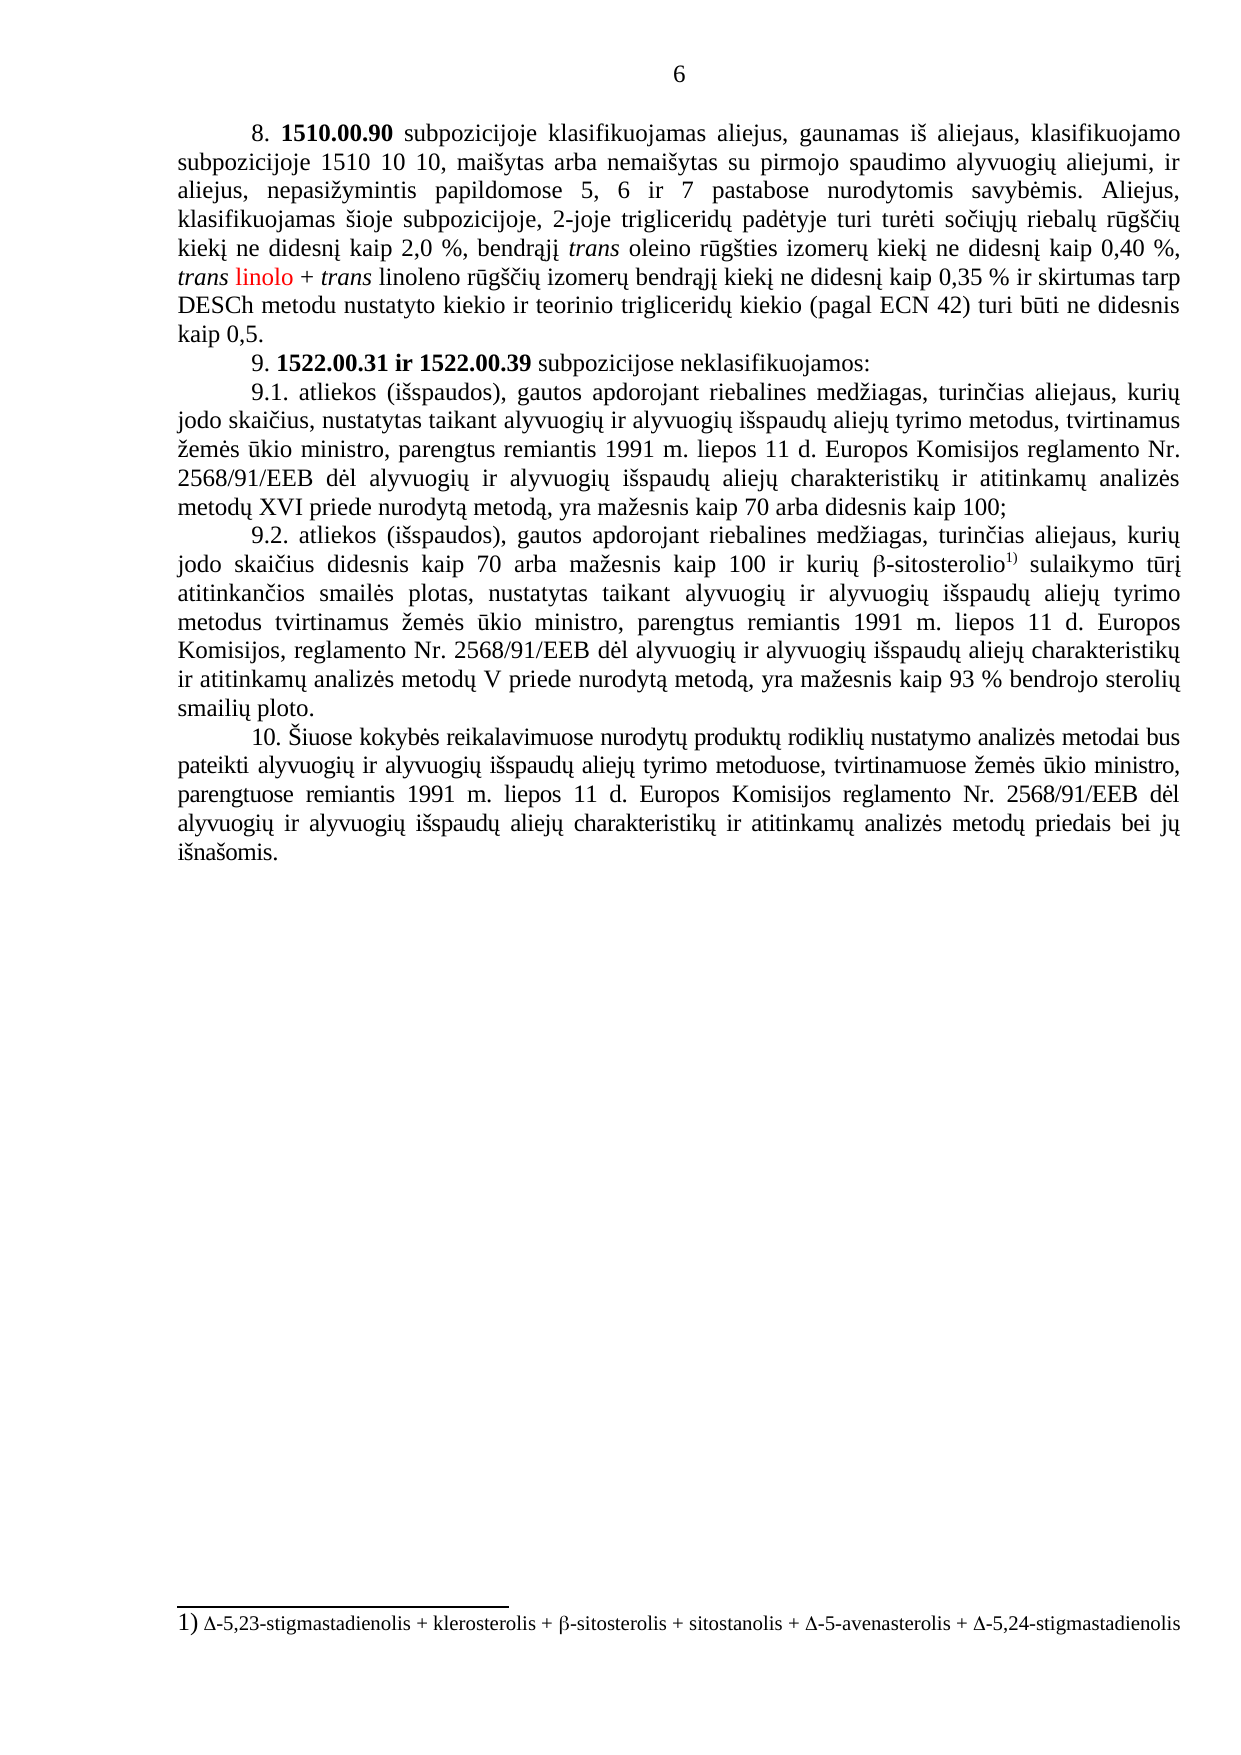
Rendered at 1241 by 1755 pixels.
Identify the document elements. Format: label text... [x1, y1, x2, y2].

text 10. Šiuose kokybės reikalavimuose nurodytų produktų rodiklių nustatymo analizės metodai bus pateikti alyvuogių ir alyvuogių išspaudų aliejų tyrimo metoduose, tvirtinamuose žemės ūkio ministro, parengtuose remiantis 1991 m. liepos 11 d. Europos Komisijos reglamento Nr. 2568/91/EEB dėl alyvuogių ir alyvuogių išspaudų aliejų charakteristikų ir atitinkamų analizės metodų priedais bei jų išnašomis. [177, 722, 1181, 866]
text -5,23-stigmastadienolis + klerosterolis + -sitosterolis + sitostanolis + -5-avenasterolis + -5,24-stigmastadienolis [177, 1607, 1181, 1636]
text 8. 1510.00.90 subpozicijoje klasifikuojamas aliejus, gaunamas iš aliejaus, klasifikuojamo subpozicijoje 1510 10 10, maišytas arba nemaišytas su pirmojo spaudimo alyvuogių aliejumi, ir aliejus, nepasižymintis papildomose 5, 6 ir 7 pastabose nurodytomis savybėmis. Aliejus, klasifikuojamas šioje subpozicijoje, 2-joje trigliceridų padėtyje turi turėti sočiųjų riebalų rūgščių kiekį ne didesnį kaip 2,0 %, bendrąjį trans oleino rūgšties izomerų kiekį ne didesnį kaip 0,40 %, trans linolo + trans linoleno rūgščių izomerų bendrąjį kiekį ne didesnį kaip 0,35 % ir skirtumas tarp DESCh metodu nustatyto kiekio ir teorinio trigliceridų kiekio (pagal ECN 42) turi būti ne didesnis kaip 0,5. [177, 118, 1181, 348]
text 9. 1522.00.31 ir 1522.00.39 subpozicijose neklasifikuojamos: [177, 348, 1181, 377]
text 9.2. atliekos (išspaudos), gautos apdorojant riebalines medžiagas, turinčias aliejaus, kurių jodo skaičius didesnis kaip 70 arba mažesnis kaip 100 ir kurių -sitosterolio sulaikymo tūrį atitinkančios smailės plotas, nustatytas taikant alyvuogių ir alyvuogių išspaudų aliejų tyrimo metodus tvirtinamus žemės ūkio ministro, parengtus remiantis 1991 m. liepos 11 d. Europos Komisijos, reglamento Nr. 2568/91/EEB dėl alyvuogių ir alyvuogių išspaudų aliejų charakteristikų ir atitinkamų analizės metodų V priede nurodytą metodą, yra mažesnis kaip 93 % bendrojo sterolių smailių ploto. [177, 521, 1181, 722]
text 9.1. atliekos (išspaudos), gautos apdorojant riebalines medžiagas, turinčias aliejaus, kurių jodo skaičius, nustatytas taikant alyvuogių ir alyvuogių išspaudų aliejų tyrimo metodus, tvirtinamus žemės ūkio ministro, parengtus remiantis 1991 m. liepos 11 d. Europos Komisijos reglamento Nr. 2568/91/EEB dėl alyvuogių ir alyvuogių išspaudų aliejų charakteristikų ir atitinkamų analizės metodų XVI priede nurodytą metodą, yra mažesnis kaip 70 arba didesnis kaip 100; [177, 377, 1181, 521]
